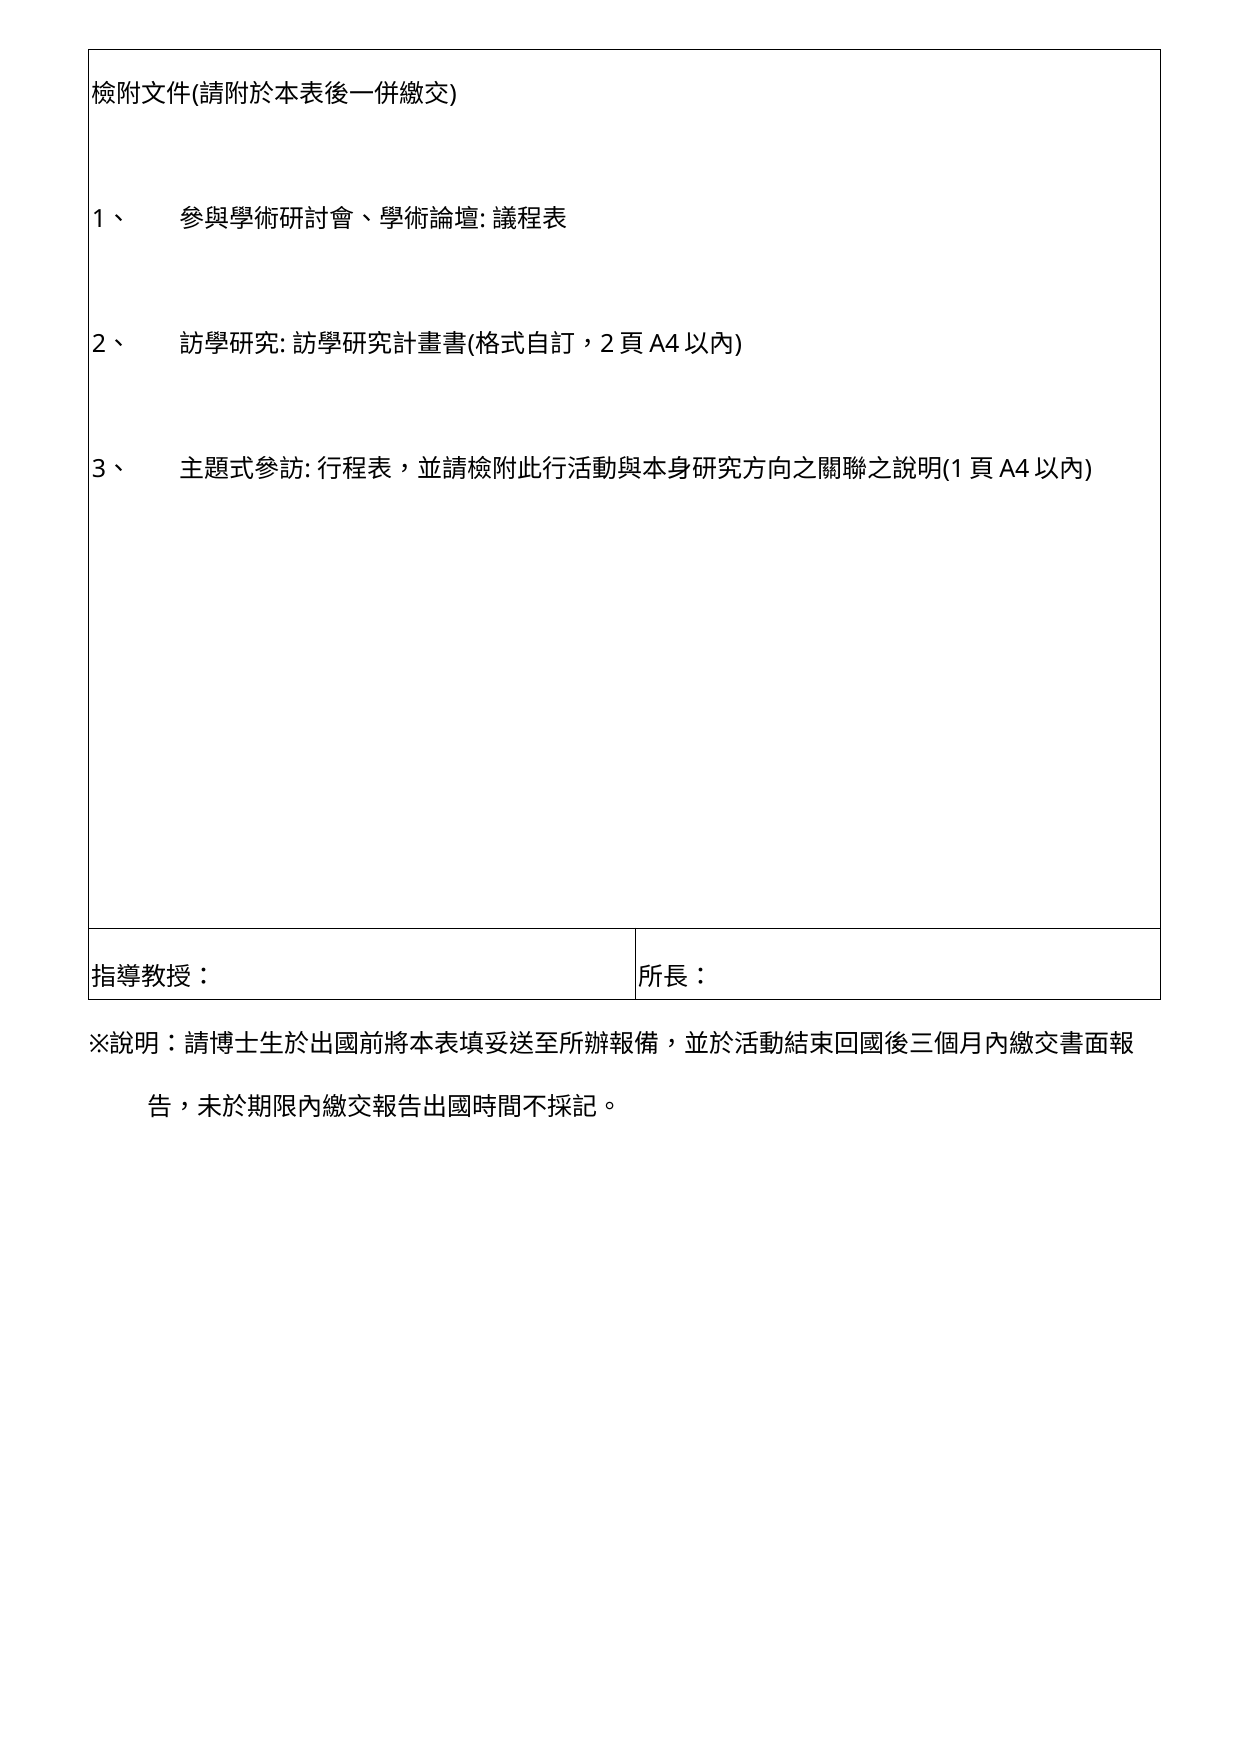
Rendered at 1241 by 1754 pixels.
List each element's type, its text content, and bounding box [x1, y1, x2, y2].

table_cell 指導教授： [89, 929, 635, 999]
table_cell 檢附文件(請附於本表後一併繳交) 參與學術研討會、學術論壇: 議程表 訪學研究: 訪學研究計畫書(格式自訂，2頁A4以內) 主題式參訪: 行程表，並請檢附此行活動與本身研究方向之關聯之說明(1頁A4以內) [89, 50, 1160, 928]
table_cell 所長： [636, 929, 1160, 999]
text ※說明：請博士生於出國前將本表填妥送至所辦報備，並於活動結束回國後三個月內繳交書面報 告，未於期限內繳交報告出國時間不採記。 [89, 1000, 1152, 1125]
